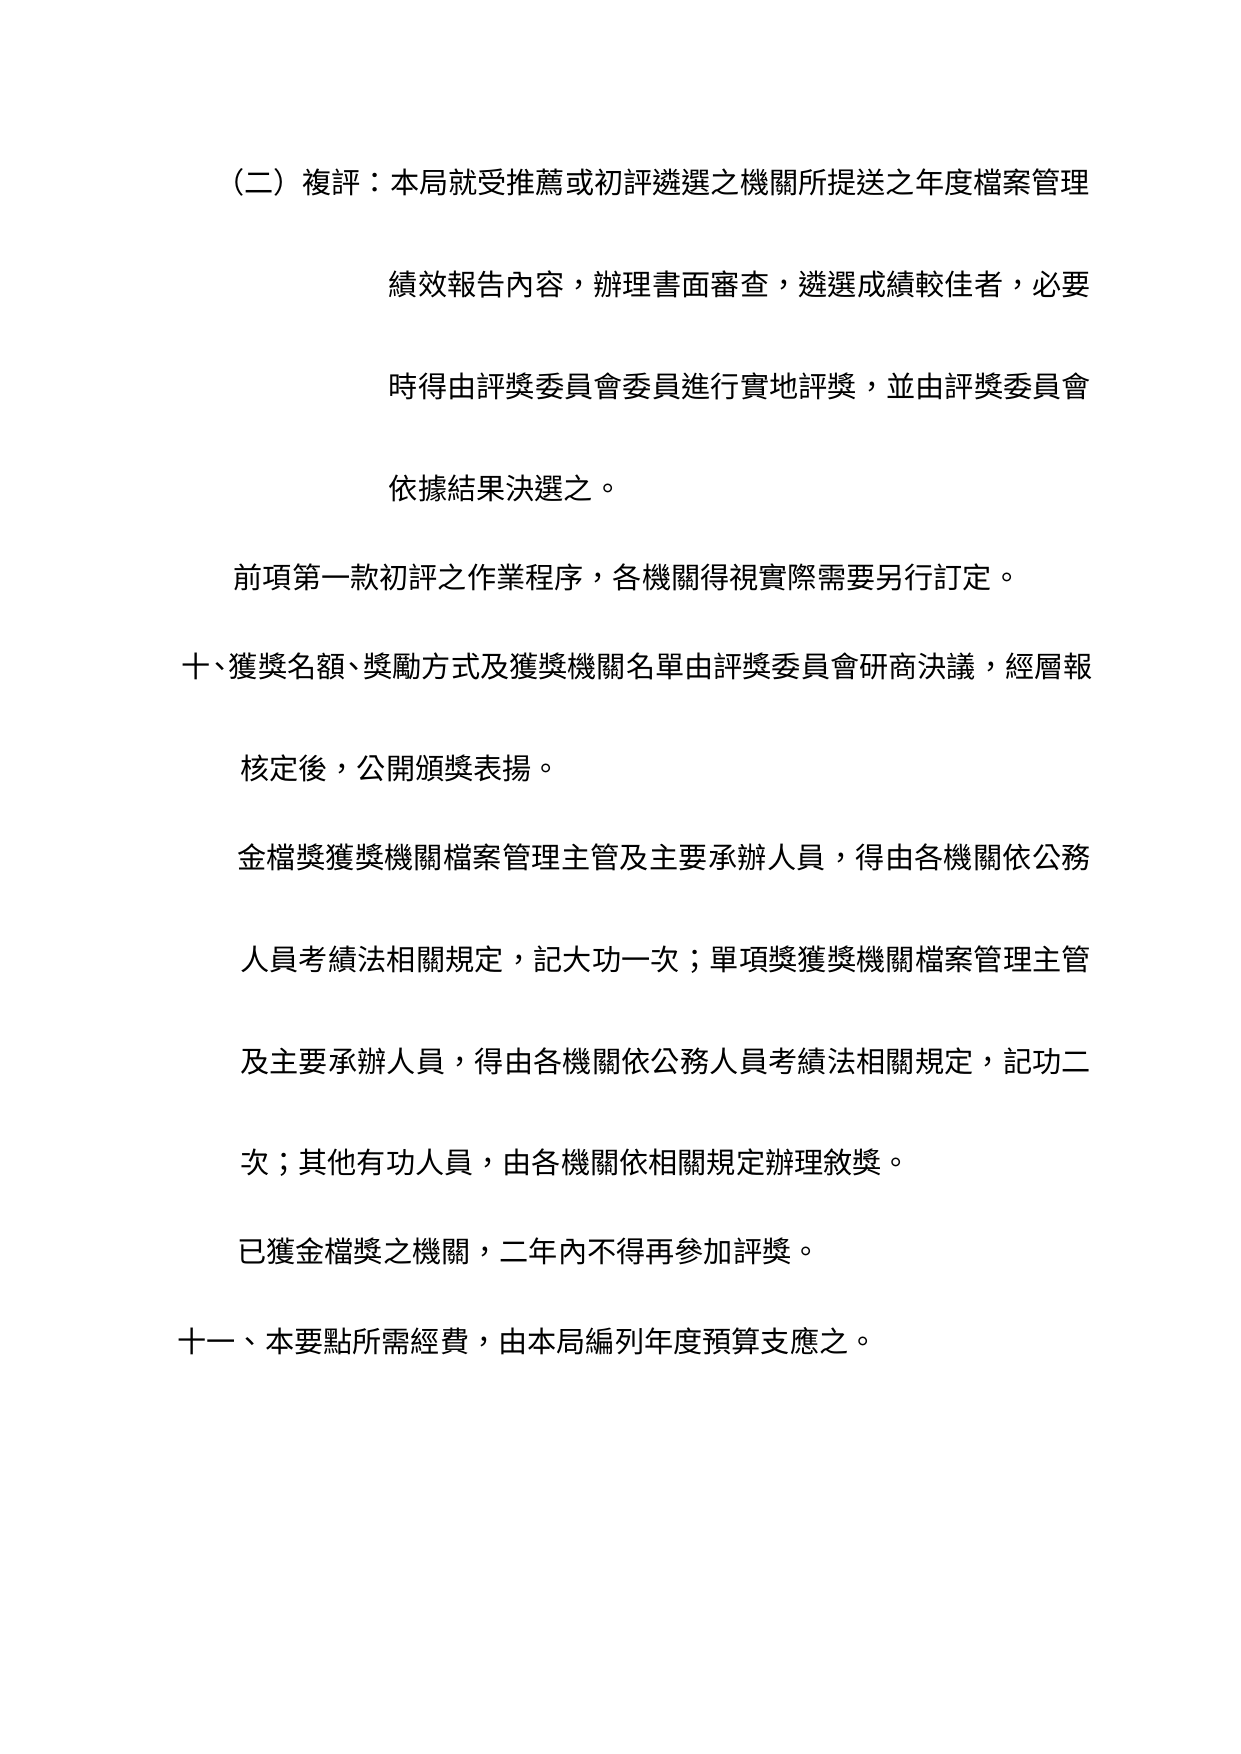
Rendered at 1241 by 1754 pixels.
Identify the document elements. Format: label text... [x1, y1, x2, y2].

text 十、獲獎名額、獎勵方式及獲獎機關名單由評獎委員會研商決議，經層報核定後，公開頒獎表揚。 [182, 631, 1092, 800]
text 十一、本要點所需經費，由本局編列年度預算支應之。 [177, 1305, 1092, 1373]
text （二）複評：本局就受推薦或初評遴選之機關所提送之年度檔案管理績效報告內容，辦理書面審查，遴選成績較佳者，必要時得由評獎委員會委員進行實地評獎，並由評獎委員會依據結果決選之。 [215, 147, 1092, 520]
text 金檔獎獲獎機關檔案管理主管及主要承辦人員，得由各機關依公務人員考績法相關規定，記大功一次；單項獎獲獎機關檔案管理主管及主要承辦人員，得由各機關依公務人員考績法相關規定，記功二次；其他有功人員，由各機關依相關規定辦理敘獎。 [237, 822, 1092, 1195]
text 前項第一款初評之作業程序，各機關得視實際需要另行訂定。 [233, 542, 1092, 609]
text 已獲金檔獎之機關，二年內不得再參加評獎。 [237, 1216, 1092, 1284]
